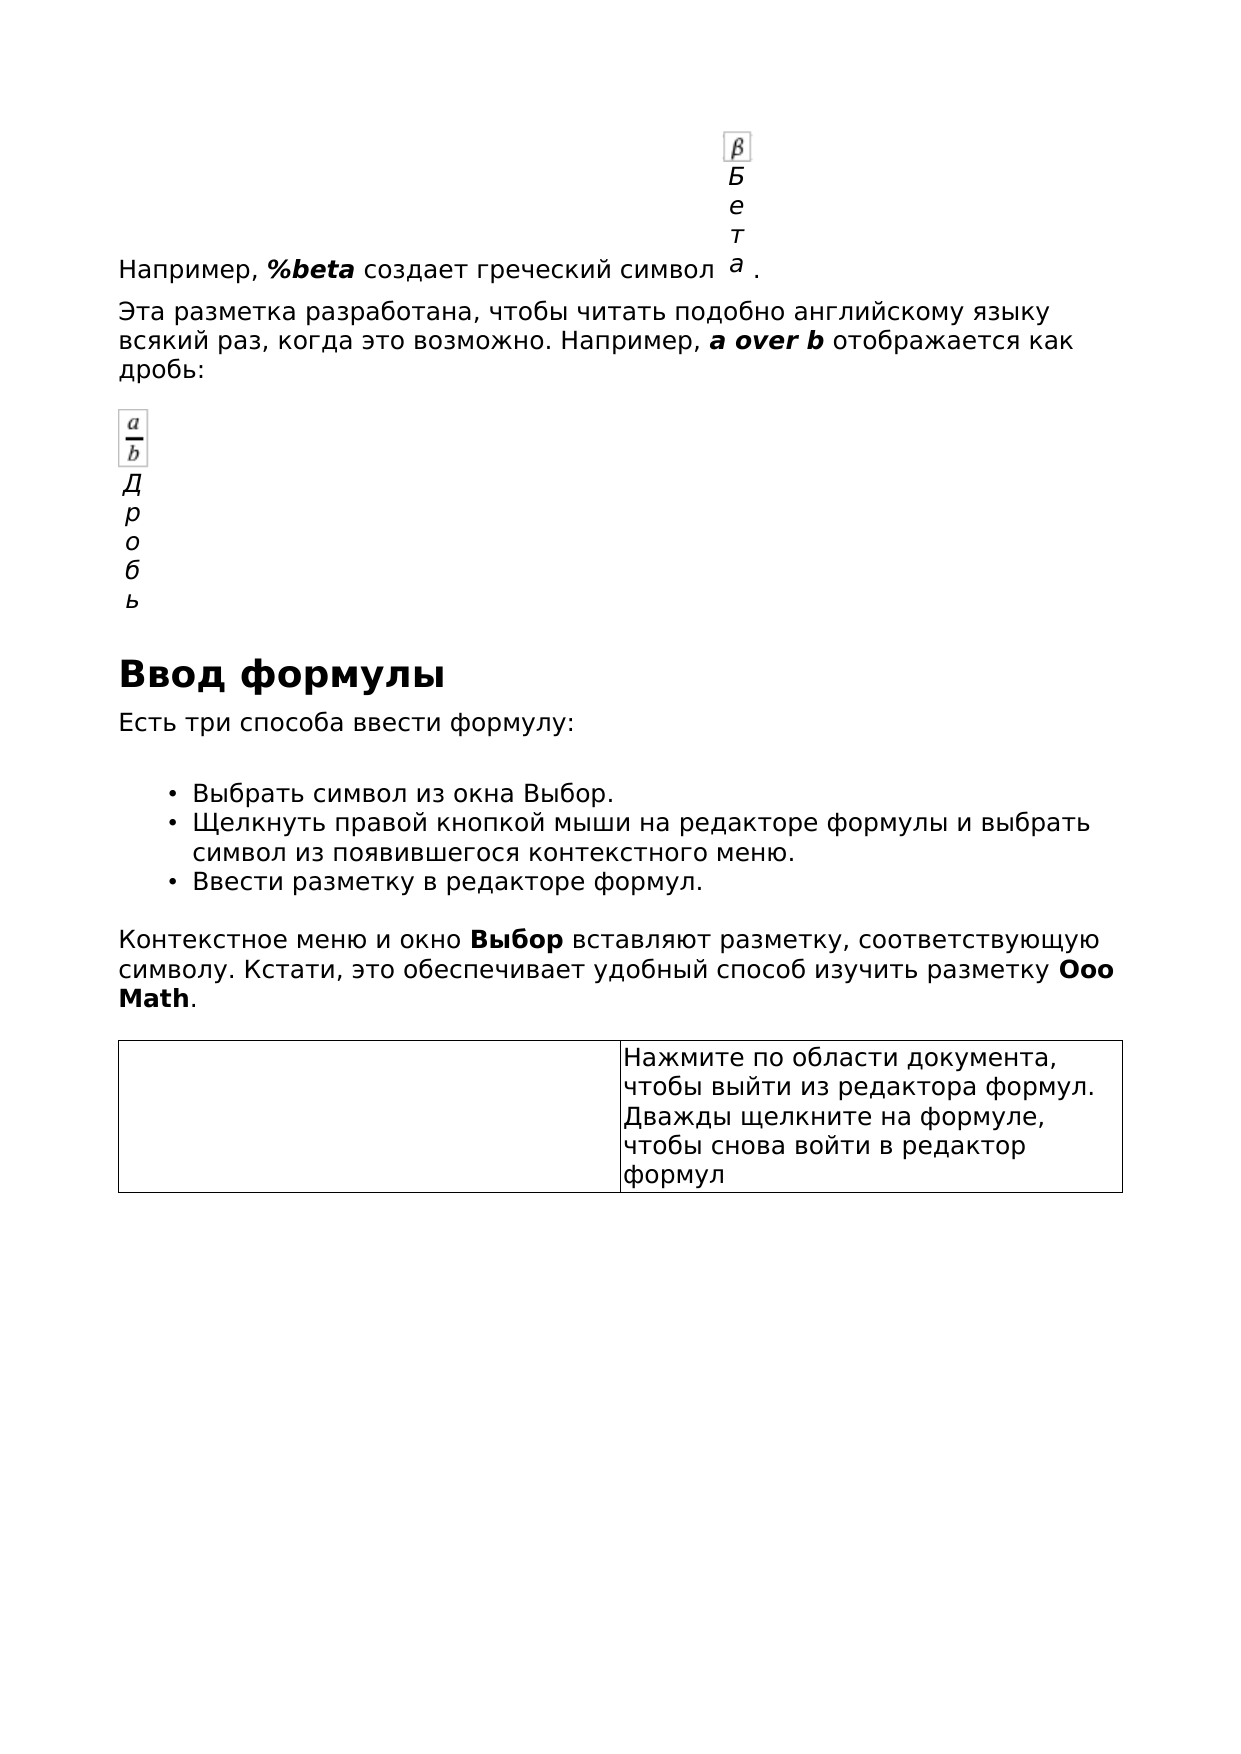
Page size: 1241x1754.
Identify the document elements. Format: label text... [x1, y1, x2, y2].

subtitle Ввод формулы [118, 652, 1122, 696]
text Контекстное меню и окно Выбор вставляют разметку, соответствующую символу. Кстати, это обеспечивает удобный способ изучить разметку Ooo Math. [118, 926, 1122, 1013]
list Выбрать символ из окна Выбор. [177, 779, 1122, 809]
picture [722, 130, 753, 162]
table_header [119, 1041, 620, 1192]
list Щелкнуть правой кнопкой мыши на редакторе формулы и выбрать символ из появившегося контекстного меню. [177, 809, 1122, 867]
text Эта разметка разработана, чтобы читать подобно английскому языку всякий раз, когда это возможно. Например, a over b отображается как дробь: [118, 297, 1122, 384]
text Дробь [118, 469, 149, 615]
text Бета [723, 162, 753, 278]
list Ввести разметку в редакторе формул. [177, 867, 1122, 896]
table_header Нажмите по области документа, чтобы выйти из редактора формул. Дважды щелкните на формуле, чтобы снова войти в редактор формул [621, 1041, 1122, 1192]
picture [118, 409, 150, 469]
text Например, %beta создает греческий символ . [118, 118, 1122, 284]
text Есть три способа ввести формулу: [118, 708, 1122, 737]
